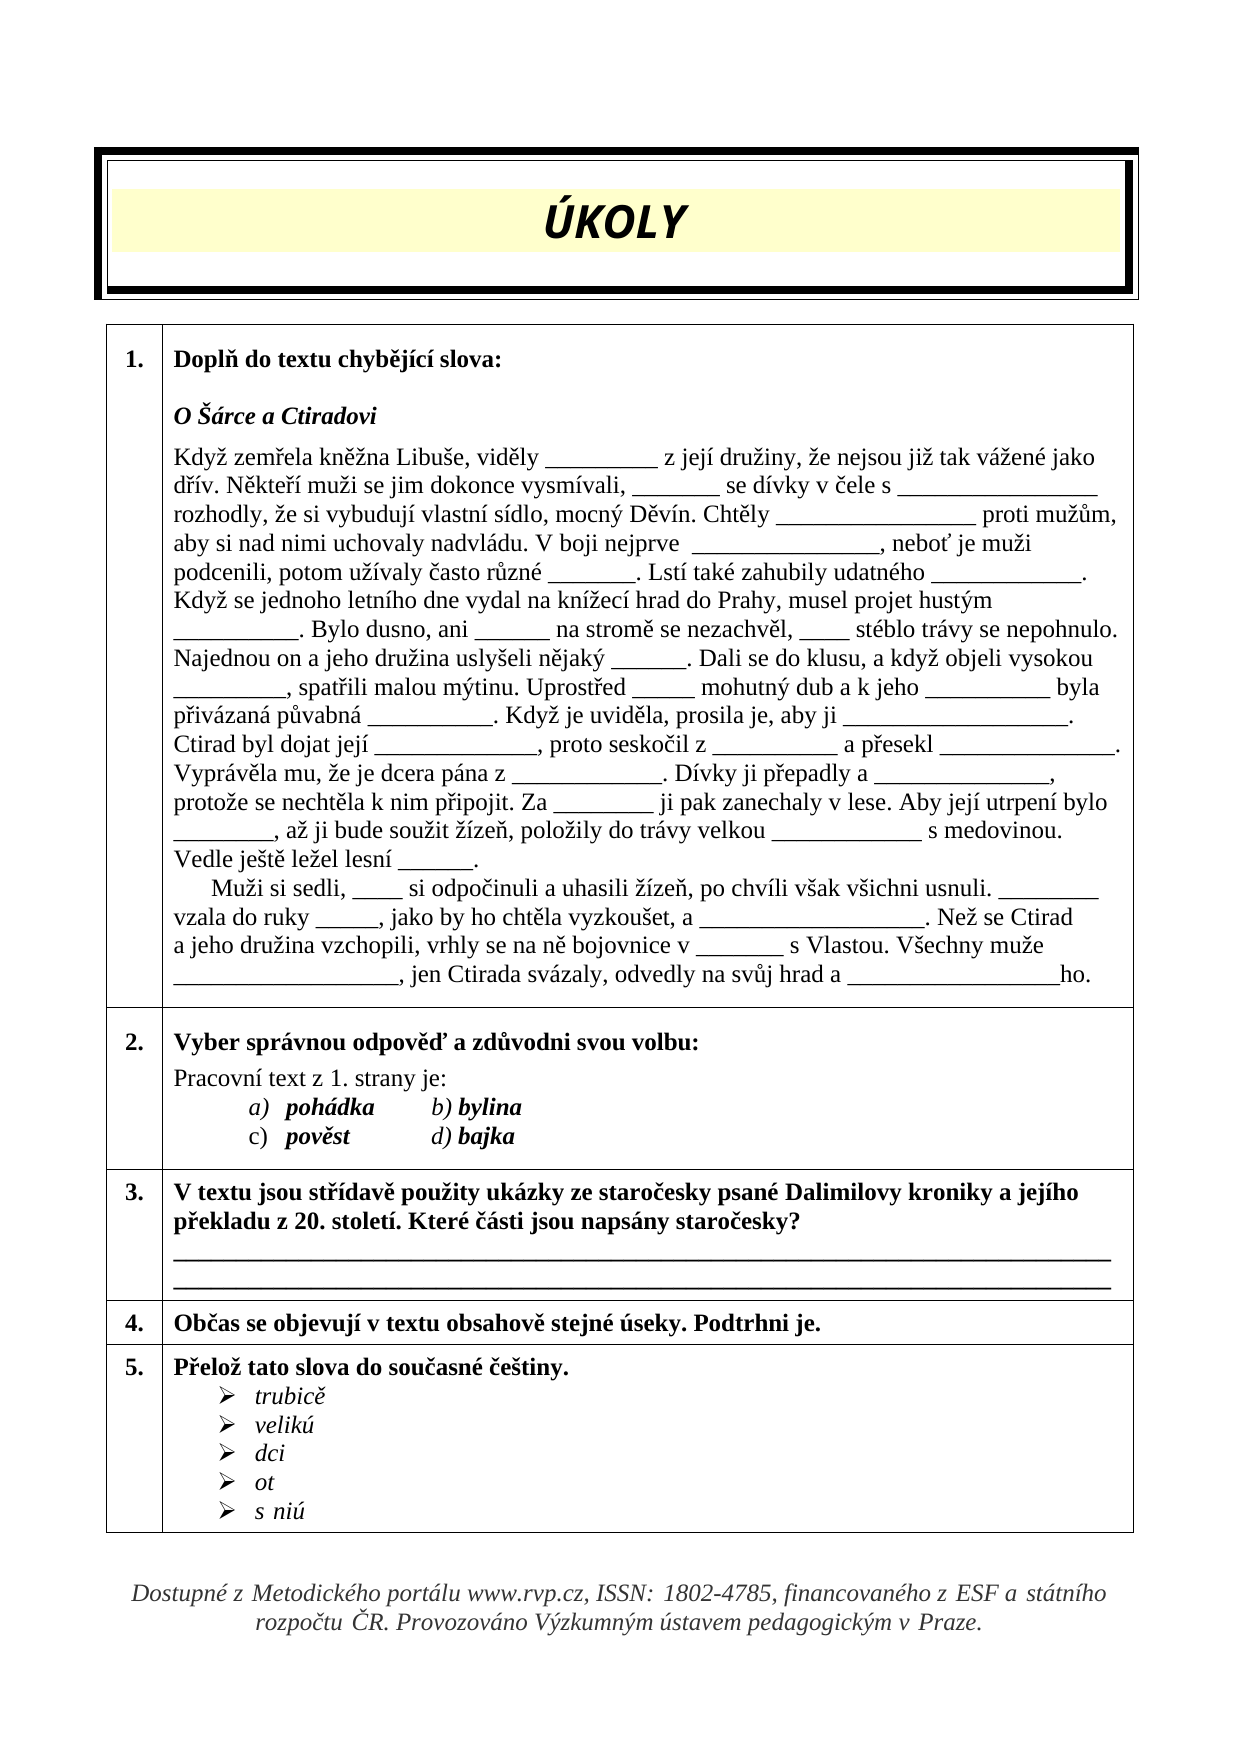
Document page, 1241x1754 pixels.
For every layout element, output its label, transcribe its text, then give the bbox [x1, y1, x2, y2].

table_header 1. [107, 325, 162, 1007]
table_cell 3. [107, 1170, 162, 1299]
table_cell 2. [107, 1008, 162, 1169]
table_cell Přelož tato slova do současné češtiny. trubicě velikú dci ot s niú [163, 1345, 1133, 1532]
table_cell Vyber správnou odpověď a zdůvodni svou volbu: Pracovní text z 1. strany je: pohádka b) bylina pověst d) bajka [163, 1008, 1133, 1169]
table_header Doplň do textu chybějící slova: O Šárce a Ctiradovi Když zemřela kněžna Libuše, viděly _________ z její družiny, že nejsou již tak vážené jako dřív. Někteří muži se jim dokonce vysmívali, _______ se dívky v čele s ________________ rozhodly, že si vybudují vlastní sídlo, mocný Děvín. Chtěly ________________ proti mužům, aby si nad nimi uchovaly nadvládu. V boji nejprve _______________, neboť je muži podcenili, potom užívaly často různé _______. Lstí také zahubily udatného ____________. Když se jednoho letního dne vydal na knížecí hrad do Prahy, musel projet hustým __________. Bylo dusno, ani ______ na stromě se nezachvěl, ____ stéblo trávy se nepohnulo. Najednou on a jeho družina uslyšeli nějaký ______. Dali se do klusu, a když objeli vysokou _________, spatřili malou mýtinu. Uprostřed _____ mohutný dub a k jeho __________ byla přivázaná půvabná __________. Když je uviděla, prosila je, aby ji __________________. Ctirad byl dojat její _____________, proto seskočil z __________ a přesekl ______________. Vyprávěla mu, že je dcera pána z ____________. Dívky ji přepadly a ______________, protože se nechtěla k nim připojit. Za ________ ji pak zanechaly v lese. Aby její utrpení bylo ________, až ji bude soužit žízeň, položily do trávy velkou ____________ s medovinou. Vedle ještě ležel lesní ______. Muži si sedli, ____ si odpočinuli a uhasili žízeň, po chvíli však všichni usnuli. ________ vzala do ruky _____, jako by ho chtěla vyzkoušet, a __________________. Než se Ctirad a jeho družina vzchopili, vrhly se na ně bojovnice v _______ s Vlastou. Všechny muže __________________, jen Ctirada svázaly, odvedly na svůj hrad a _________________ho. [163, 325, 1133, 1007]
table_cell 4. [107, 1301, 162, 1344]
table_header ÚKOLY [102, 155, 1132, 286]
table_cell 5. [107, 1345, 162, 1532]
table_cell V textu jsou střídavě použity ukázky ze staročesky psané Dalimilovy kroniky a jejího překladu z 20. století. Které části jsou napsány staročesky? ______________________________________________________________________________________________________________________________________________________ [163, 1170, 1133, 1299]
table_cell Občas se objevují v textu obsahově stejné úseky. Podtrhni je. [163, 1301, 1133, 1344]
